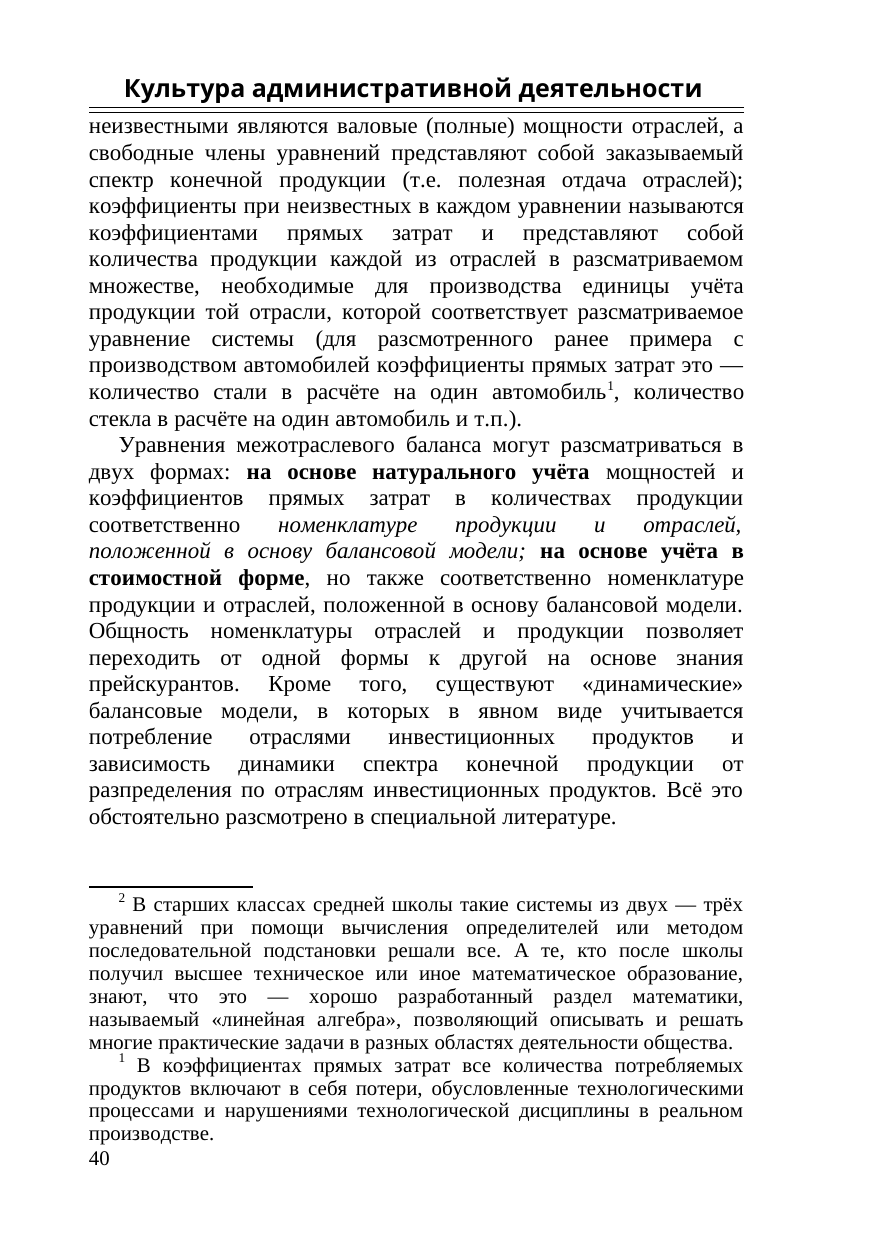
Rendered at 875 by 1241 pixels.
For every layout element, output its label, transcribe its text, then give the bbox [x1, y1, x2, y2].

text В старших классах средней школы такие системы из двух — трёх уравнений при помощи вычисления определителей или методом последовательной подстановки решали все. А те, кто после школы получил высшее техническое или иное математическое образование, знают, что это — хорошо разработанный раздел математики, называемый «линейная алгебра», позволяющий описывать и решать многие практические задачи в разных областях деятельности общества. [89, 893, 744, 1054]
text Уравнения межотраслевого баланса могут разсматриваться в двух формах: на основе натурального учёта мощностей и коэффициентов прямых затрат в количествах продукции соответственно номенклатуре продукции и отраслей, положенной в основу балансовой модели; на основе учёта в стоимостной форме, но также соответственно номенклатуре продукции и отраслей, положенной в основу балансовой модели. Общность номенклатуры отраслей и продукции позволяет переходить от одной формы к другой на основе знания прейскурантов. Кроме того, существуют «динамические» балансовые модели, в которых в явном виде учитывается потребление отраслями инвестиционных продуктов и зависимость динамики спектра конечной продукции от разпределения по отраслям инвестиционных продуктов. Всё это обстоятельно разсмотрено в специальной литературе. [89, 431, 744, 829]
text В коэффициентах прямых затрат все количества потребляемых продуктов включают в себя потери, обусловленные технологическими процессами и нарушениями технологической дисциплины в реальном производстве. [89, 1054, 744, 1145]
text неизвестными яв­ля­ются валовые (полные) мощности отраслей, а свободные члены уравнений представляют собой заказываемый спектр конечной продукции (т.е. полезная отдача отраслей); коэффициенты при не­известных в каждом уравнении называются коэффициентами пря­мых затрат и представляют собой количества продукции каждой из отраслей в разсматриваемом множестве, необходимые для производства единицы учёта продукции той отрасли, которой соответствует разсматриваемое уравнение системы (для разсмотренного ранее примера с производством автомобилей коэффициенты прямых затрат это — количество стали в расчёте на один автомобиль, количество стекла в расчёте на один автомобиль и т.п.). [89, 113, 744, 431]
